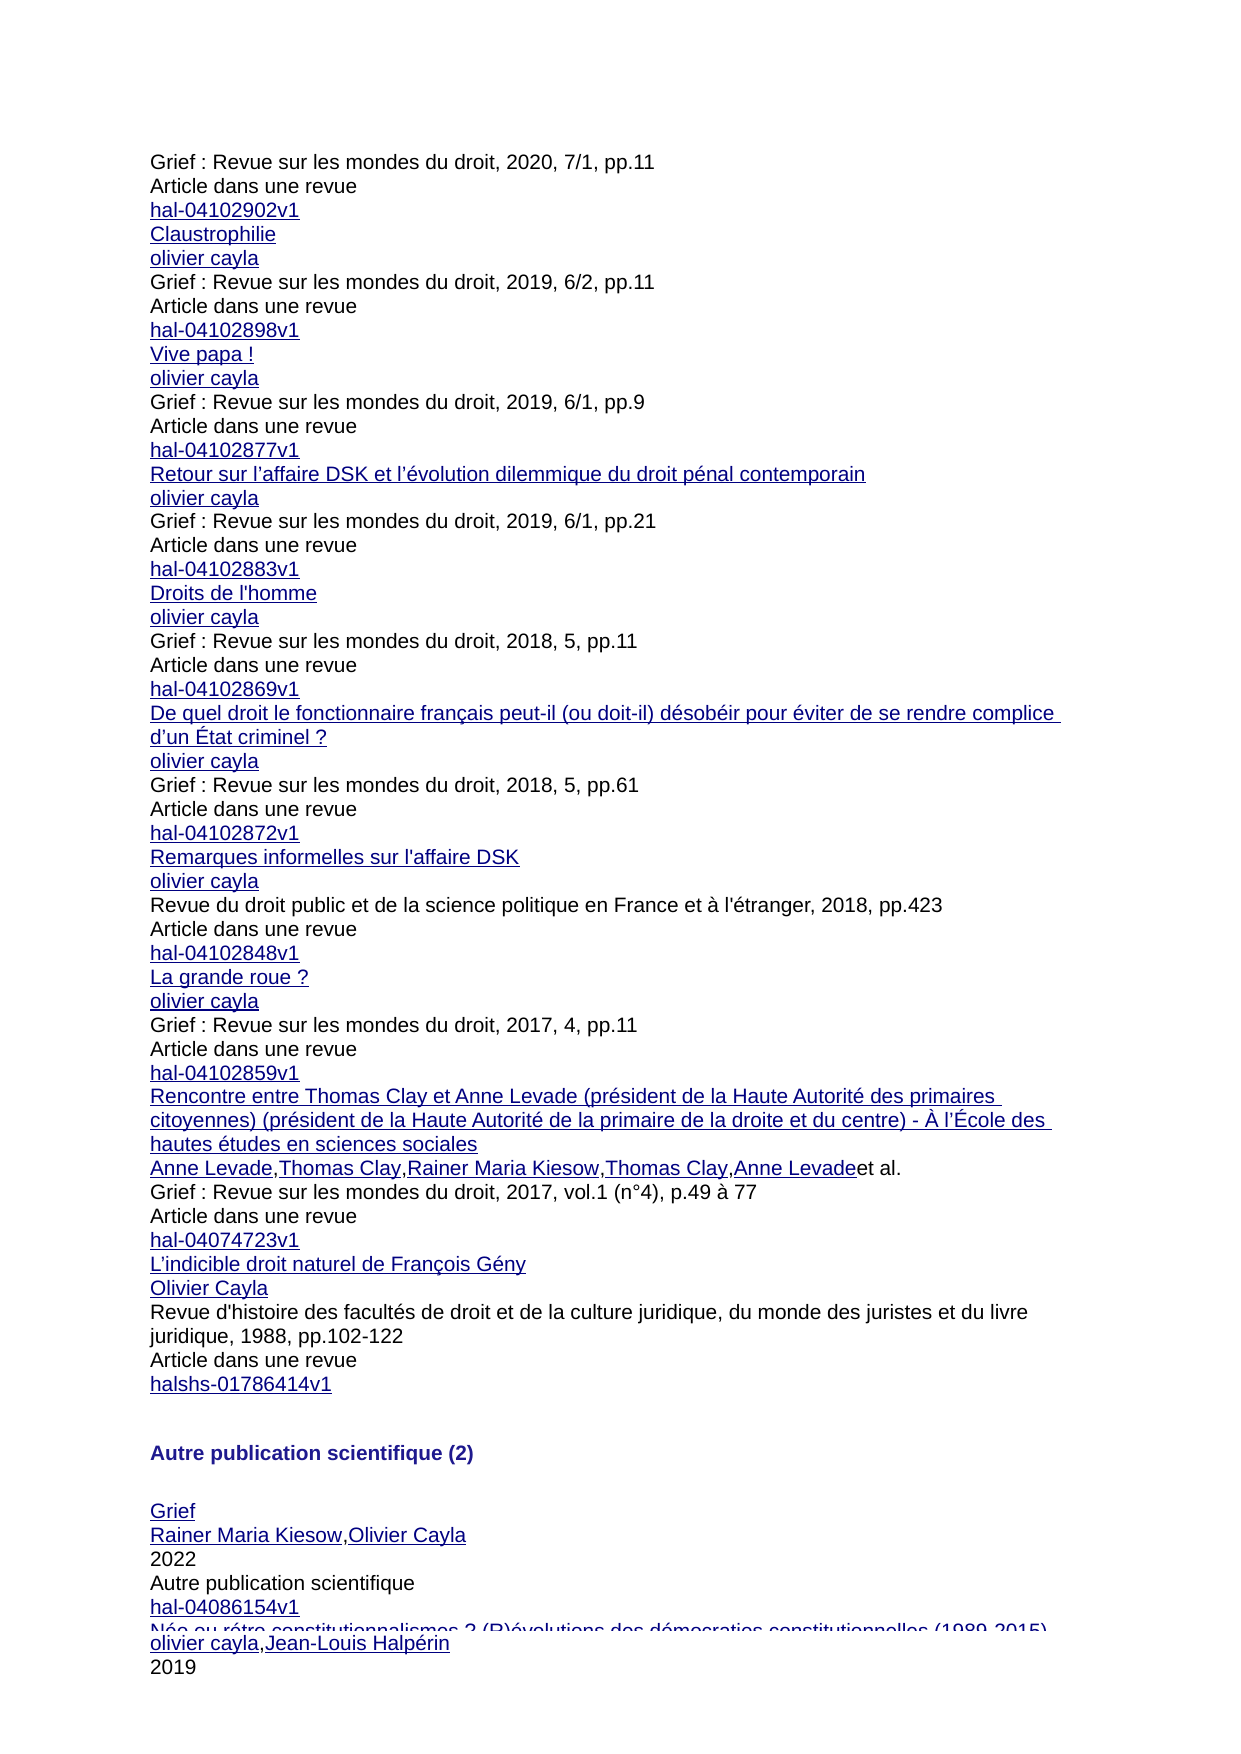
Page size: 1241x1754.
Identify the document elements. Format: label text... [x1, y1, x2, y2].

table_cell Néo ou rétro constitutionnalismes ? (R)évolutions des démocraties constitutionnelles (1989-2015), olivier cayla,Jean-Louis Halpérin 2019 [150, 1619, 1090, 1679]
table_cell Rencontre entre Thomas Clay et Anne Levade (président de la Haute Autorité des primaires citoyennes) (président de la Haute Autorité de la primaire de la droite et du centre) - À l’École des hautes études en sciences sociales Anne Levade,Thomas Clay,Rainer Maria Kiesow,Thomas Clay,Anne Levadeet al. Grief : Revue sur les mondes du droit, 2017, vol.1 (n°4), p.49 à 77 Article dans une revue hal-04074723v1 [150, 1084, 1090, 1252]
table_cell Claustrophilie olivier cayla Grief : Revue sur les mondes du droit, 2019, 6/2, pp.11 Article dans une revue hal-04102898v1 [150, 222, 1090, 342]
subtitle Autre publication scientifique (2) [150, 1441, 1090, 1464]
table_cell L’indicible droit naturel de François Gény Olivier Cayla Revue d'histoire des facultés de droit et de la culture juridique, du monde des juristes et du livre juridique, 1988, pp.102-122 Article dans une revue halshs-01786414v1 [150, 1252, 1090, 1396]
table_cell Remarques informelles sur l'affaire DSK olivier cayla Revue du droit public et de la science politique en France et à l'étranger, 2018, pp.423 Article dans une revue hal-04102848v1 [150, 845, 1090, 964]
table_cell La grande roue ? olivier cayla Grief : Revue sur les mondes du droit, 2017, 4, pp.11 Article dans une revue hal-04102859v1 [150, 965, 1090, 1084]
table_cell Vive papa ! olivier cayla Grief : Revue sur les mondes du droit, 2019, 6/1, pp.9 Article dans une revue hal-04102877v1 [150, 342, 1090, 461]
table_header Grief Rainer Maria Kiesow,Olivier Cayla 2022 Autre publication scientifique hal-04086154v1 [150, 1499, 1090, 1619]
table_cell De quel droit le fonctionnaire français peut-il (ou doit-il) désobéir pour éviter de se rendre complice d’un État criminel ? olivier cayla Grief : Revue sur les mondes du droit, 2018, 5, pp.61 Article dans une revue hal-04102872v1 [150, 701, 1090, 845]
table_cell Droits de l'homme olivier cayla Grief : Revue sur les mondes du droit, 2018, 5, pp.11 Article dans une revue hal-04102869v1 [150, 581, 1090, 701]
table_cell Transports et autonomie olivier cayla Grief : Revue sur les mondes du droit, 2020, 7/1, pp.11 Article dans une revue hal-04102902v1 [150, 150, 1090, 222]
table_cell Retour sur l’affaire DSK et l’évolution dilemmique du droit pénal contemporain olivier cayla Grief : Revue sur les mondes du droit, 2019, 6/1, pp.21 Article dans une revue hal-04102883v1 [150, 461, 1090, 581]
